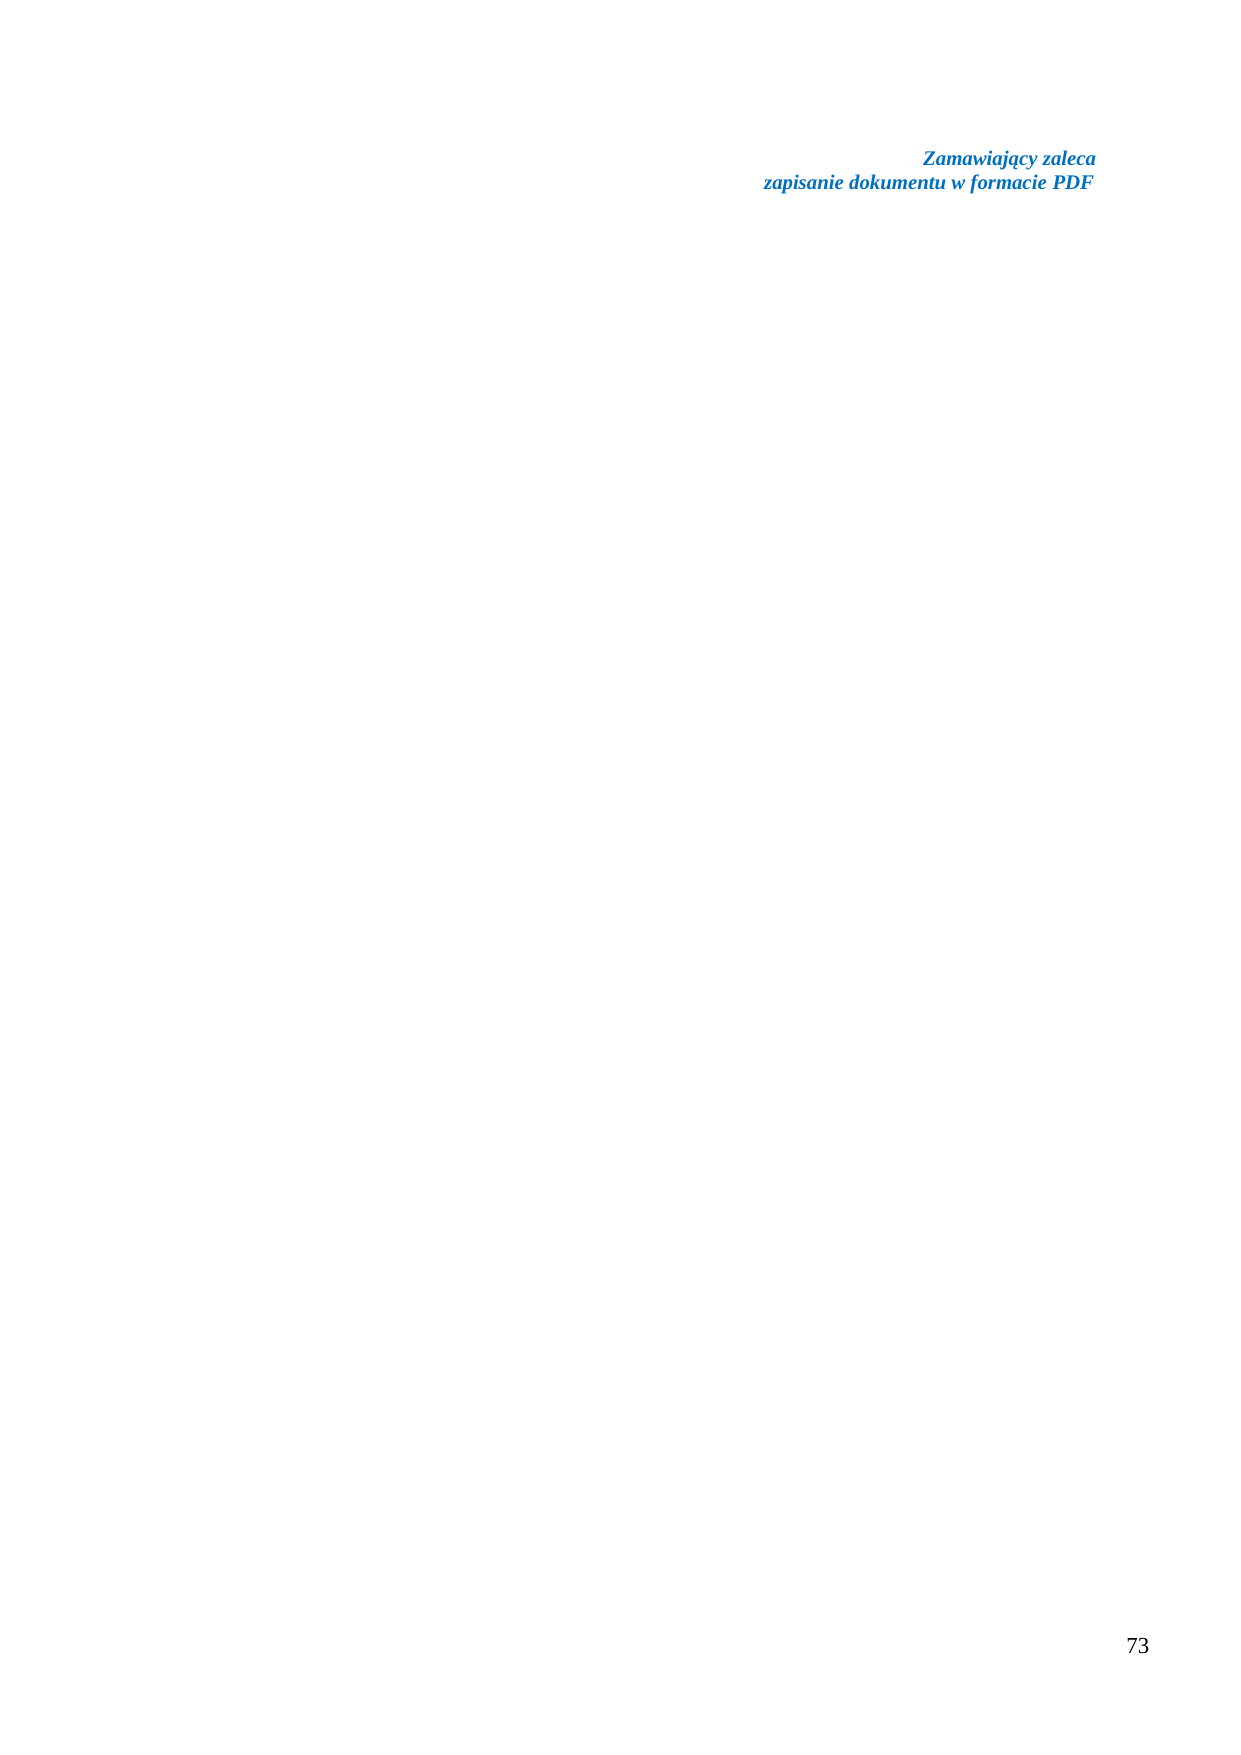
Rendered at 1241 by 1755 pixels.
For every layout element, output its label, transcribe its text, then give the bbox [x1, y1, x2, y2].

text Zamawiający zaleca zapisanie dokumentu w formacie PDF [763, 146, 1096, 194]
